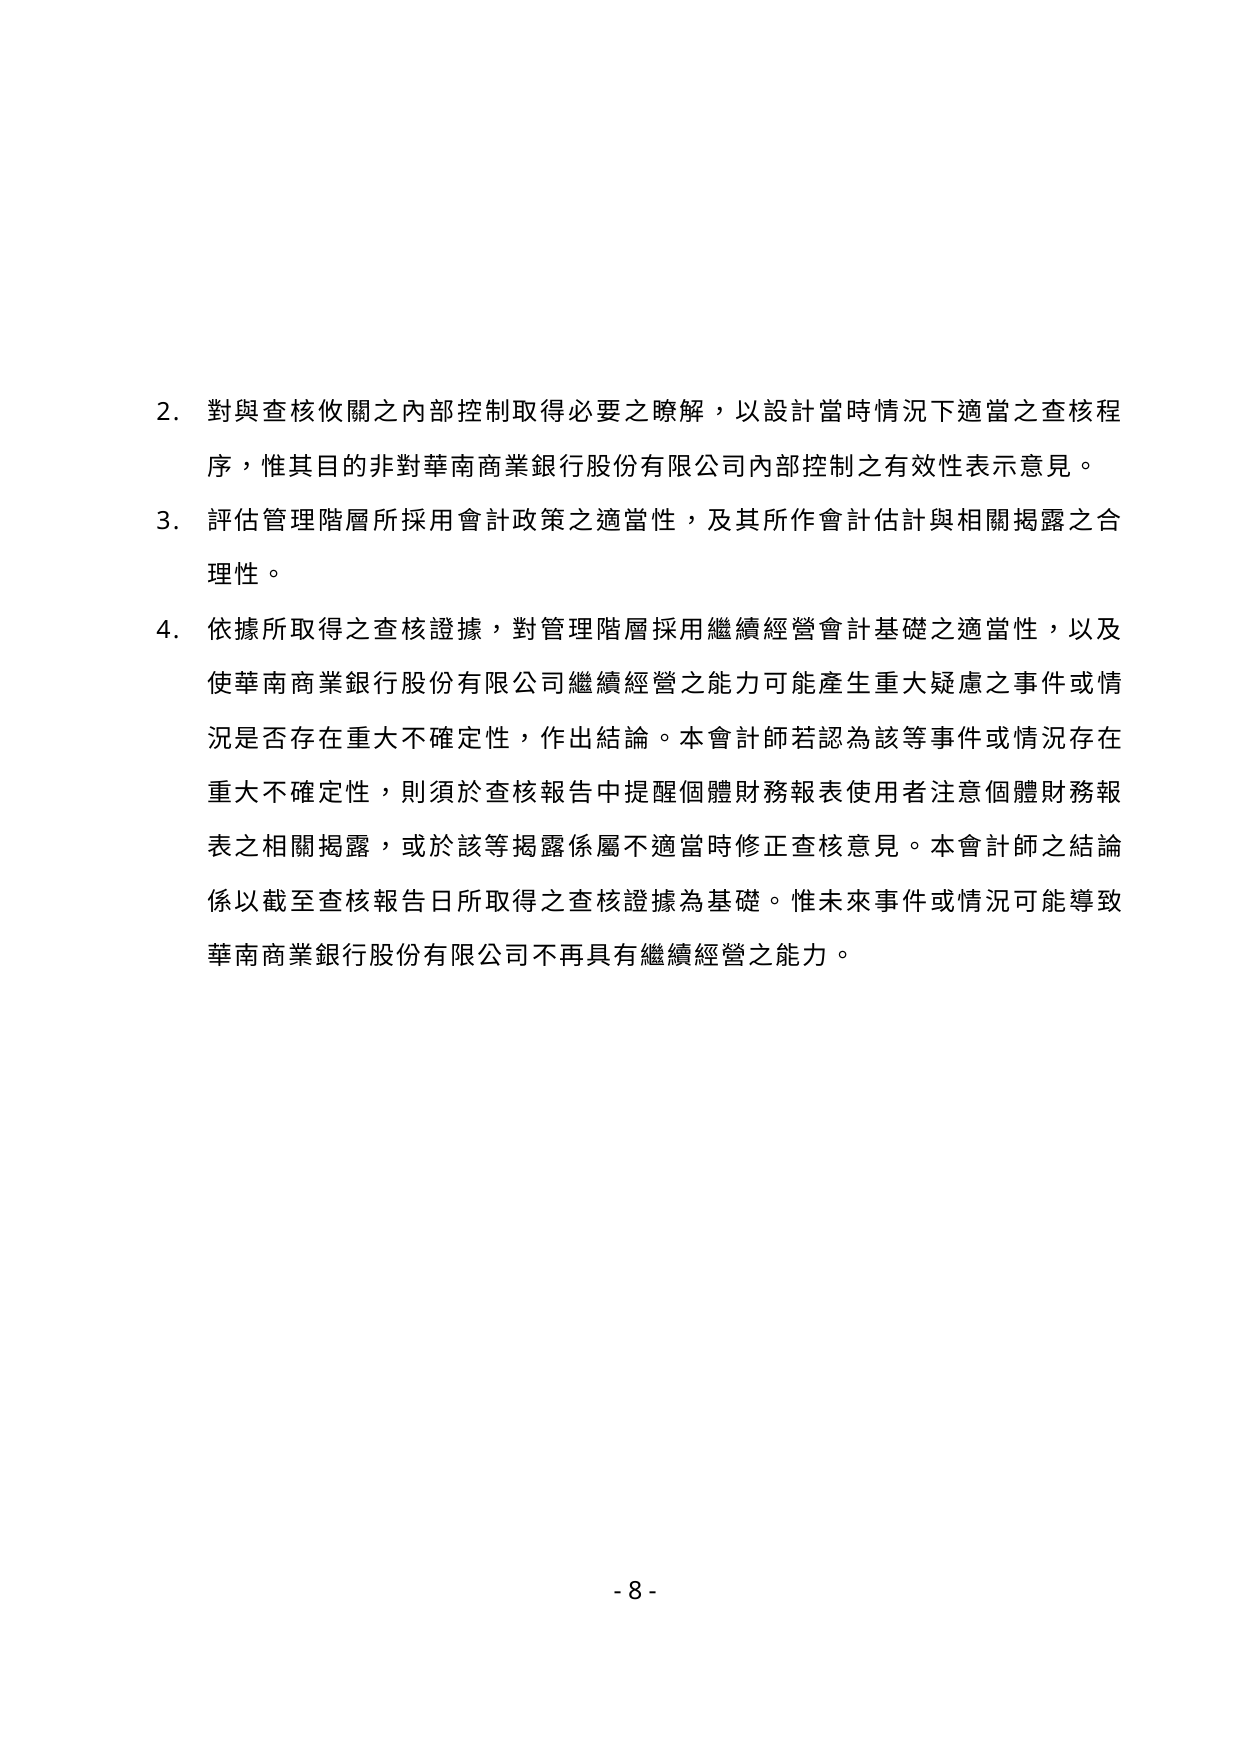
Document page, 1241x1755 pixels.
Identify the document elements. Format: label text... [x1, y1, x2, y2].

text 4. 依據所取得之查核證據，對管理階層採用繼續經營會計基礎之適當性，以及使華南商業銀行股份有限公司繼續經營之能力可能產生重大疑慮之事件或情況是否存在重大不確定性，作出結論。本會計師若認為該等事件或情況存在重大不確定性，則須於查核報告中提醒個體財務報表使用者注意個體財務報表之相關揭露，或於該等揭露係屬不適當時修正查核意見。本會計師之結論係以截至查核報告日所取得之查核證據為基礎。惟未來事件或情況可能導致華南商業銀行股份有限公司不再具有繼續經營之能力。 [148, 609, 1122, 972]
text 2. 對與查核攸關之內部控制取得必要之瞭解，以設計當時情況下適當之查核程序，惟其目的非對華南商業銀行股份有限公司內部控制之有效性表示意見。 [148, 392, 1122, 482]
text 3. 評估管理階層所採用會計政策之適當性，及其所作會計估計與相關揭露之合理性。 [148, 501, 1122, 591]
